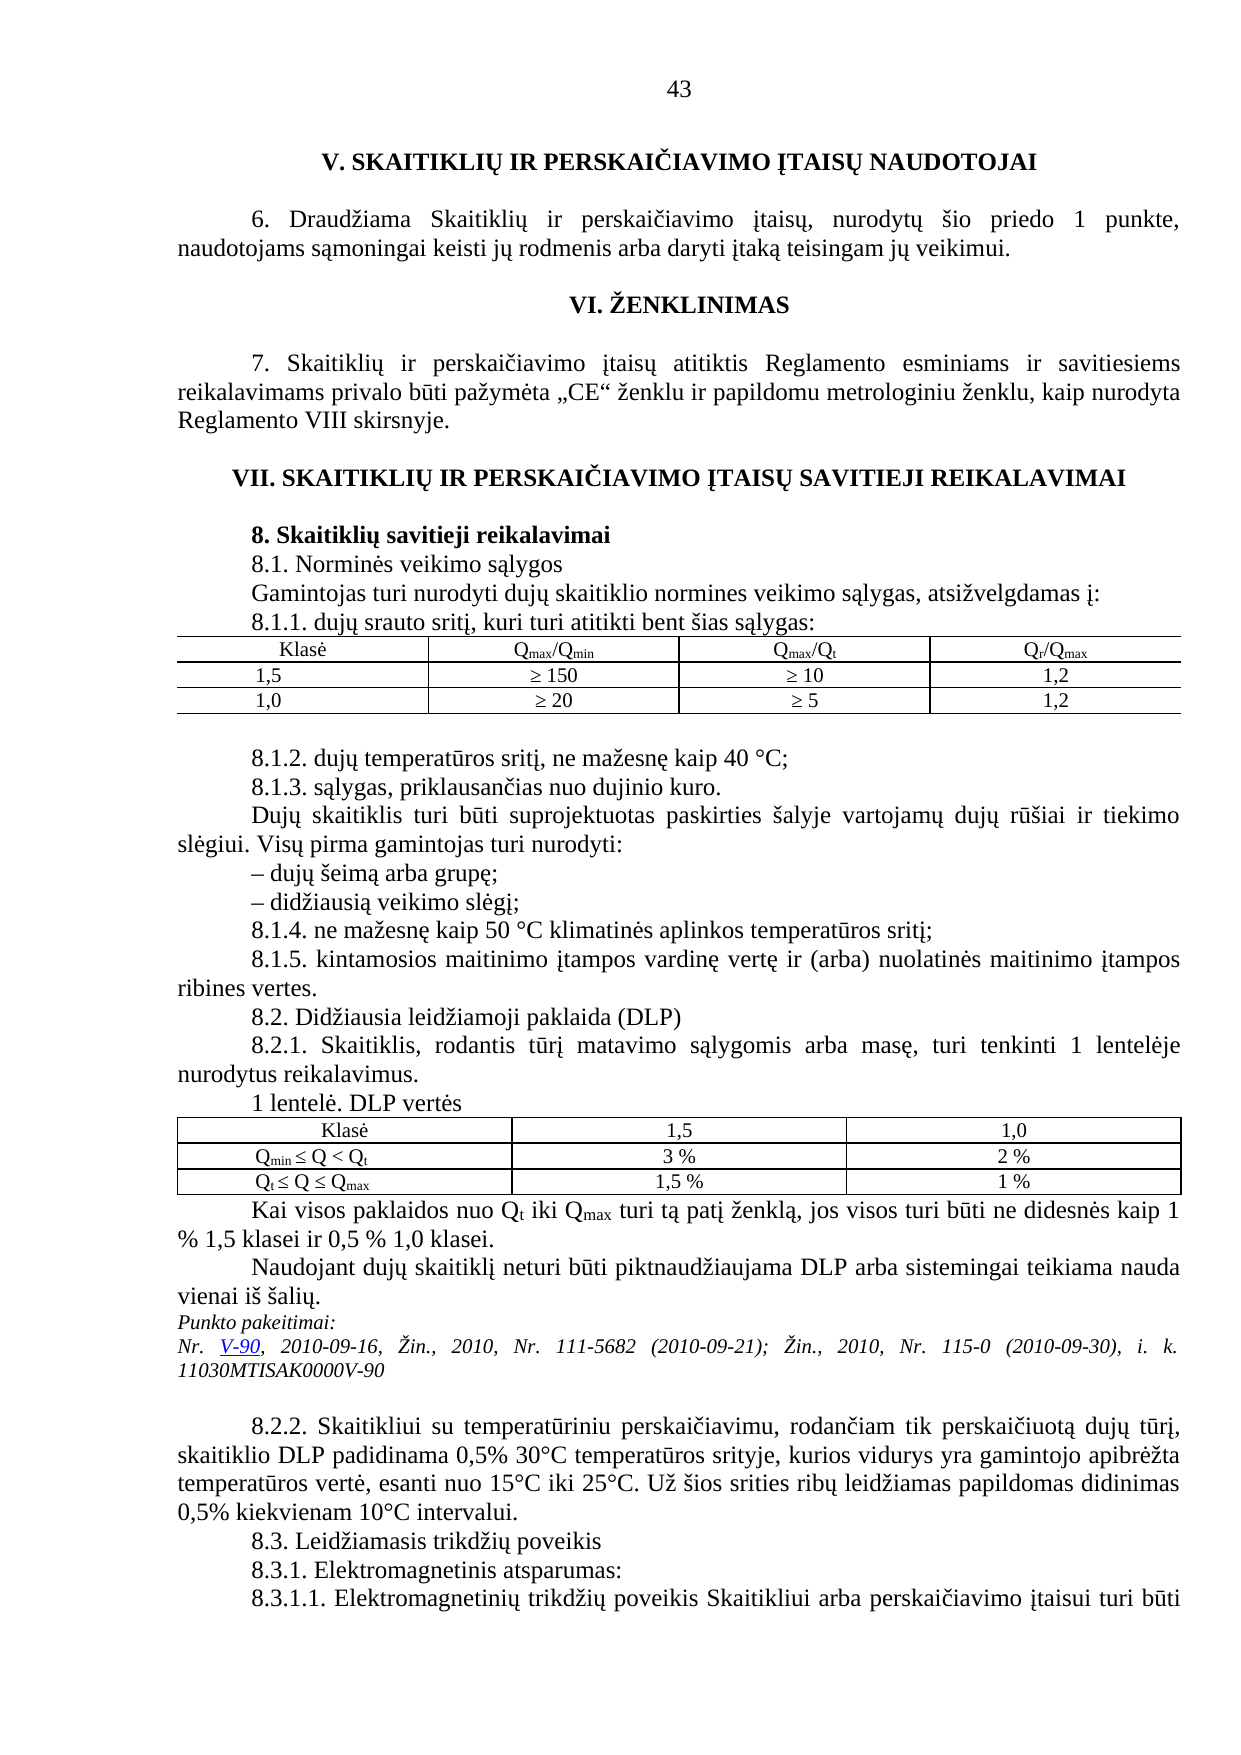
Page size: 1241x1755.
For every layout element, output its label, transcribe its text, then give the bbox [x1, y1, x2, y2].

text 8.2. Didžiausia leidžiamoji paklaida (DLP) [177, 1002, 1181, 1030]
text 8.3.1. Elektromagnetinis atsparumas: [177, 1555, 1181, 1583]
table_cell Qt ≤ Q ≤ Qmax [178, 1170, 511, 1193]
text Punkto pakeitimai: [177, 1310, 1181, 1334]
table_cell 3 % [513, 1144, 846, 1168]
text 8.1. Norminės veikimo sąlygos [177, 549, 1181, 578]
text 6. Draudžiama Skaitiklių ir perskaičiavimo įtaisų, nurodytų šio priedo 1 punkte, naudotojams sąmoningai keisti jų rodmenis arba daryti įtaką teisingam jų veikimui. [177, 204, 1181, 262]
text Dujų skaitiklis turi būti suprojektuotas paskirties šalyje vartojamų dujų rūšiai ir tiekimo slėgiui. Visų pirma gamintojas turi nurodyti: [177, 800, 1181, 858]
table_cell 1,5 [424, 663, 428, 687]
text VI. ŽENKLINIMAS [177, 291, 1181, 319]
text 8.3. Leidžiamasis trikdžių poveikis [177, 1526, 1181, 1555]
text 8.1.1. dujų srauto sritį, kuri turi atitikti bent šias sąlygas: [177, 607, 1181, 636]
table_cell 1,2 [1177, 688, 1181, 712]
text 8.1.5. kintamosios maitinimo įtampos vardinę vertę ir (arba) nuolatinės maitinimo įtampos ribines vertes. [177, 944, 1181, 1002]
text V. SKAITIKLIŲ IR PERSKAIČIAVIMO ĮTAISŲ NAUDOTOJAI [177, 147, 1181, 176]
table_cell 1 % [847, 1170, 1180, 1193]
table_cell 1,2 [1177, 663, 1181, 687]
table_header 1,5 [513, 1118, 846, 1142]
text 1 lentelė. DLP vertės [177, 1088, 1181, 1117]
table_header 1,0 [847, 1118, 1180, 1142]
text 7. Skaitiklių ir perskaičiavimo įtaisų atitiktis Reglamento esminiams ir savitiesiems reikalavimams privalo būti pažymėta „CE“ ženklu ir papildomu metrologiniu ženklu, kaip nurodyta Reglamento VIII skirsnyje. [177, 348, 1181, 434]
text 8.1.2. dujų temperatūros sritį, ne mažesnę kaip 40 °C; [177, 743, 1181, 772]
text – dujų šeimą arba grupę; [177, 858, 1181, 887]
text 8. Skaitiklių savitieji reikalavimai [177, 521, 1181, 549]
table_cell 2 % [847, 1144, 1180, 1168]
text Naudojant dujų skaitiklį neturi būti piktnaudžiaujama DLP arba sistemingai teikiama nauda vienai iš šalių. [177, 1252, 1181, 1310]
text 8.2.1. Skaitiklis, rodantis tūrį matavimo sąlygomis arba masę, turi tenkinti 1 lentelėje nurodytus reikalavimus. [177, 1030, 1181, 1088]
table_cell 1,0 [424, 688, 428, 712]
table_header Klasė [178, 1118, 511, 1142]
text – didžiausią veikimo slėgį; [177, 887, 1181, 915]
text 8.3.1.1. Elektromagnetinių trikdžių poveikis Skaitikliui arba perskaičiavimo įtaisui turi būti [177, 1583, 1181, 1612]
text Nr. V-90, 2010-09-16, Žin., 2010, Nr. 111-5682 (2010-09-21); Žin., 2010, Nr. 115-0 (2010-09-30), i. k. 11030MTISAK0000V-90 [177, 1334, 1181, 1382]
table_cell 1,5 % [513, 1170, 846, 1193]
text Kai visos paklaidos nuo Qt iki Qmax turi tą patį ženklą, jos visos turi būti ne didesnės kaip 1 % 1,5 klasei ir 0,5 % 1,0 klasei. [177, 1195, 1181, 1252]
text 8.1.3. sąlygas, priklausančias nuo dujinio kuro. [177, 772, 1181, 800]
text 8.1.4. ne mažesnę kaip 50 °C klimatinės aplinkos temperatūros sritį; [177, 915, 1181, 944]
table_cell 1,0 [177, 688, 181, 712]
table_cell 1,5 [177, 663, 181, 687]
text VII. SKAITIKLIŲ IR PERSKAIČIAVIMO ĮTAISŲ SAVITIEJI REIKALAVIMAI [177, 463, 1181, 492]
table_cell Qmin ≤ Q < Qt [178, 1144, 511, 1168]
text 8.2.2. Skaitikliui su temperatūriniu perskaičiavimu, rodančiam tik perskaičiuotą dujų tūrį, skaitiklio DLP padidinama 0,5% 30°C temperatūros srityje, kurios vidurys yra gamintojo apibrėžta temperatūros vertė, esanti nuo 15°C iki 25°C. Už šios srities ribų leidžiamas papildomas didinimas 0,5% kiekvienam 10°C intervalui. [177, 1411, 1181, 1526]
text Gamintojas turi nurodyti dujų skaitiklio normines veikimo sąlygas, atsižvelgdamas į: [177, 578, 1181, 607]
